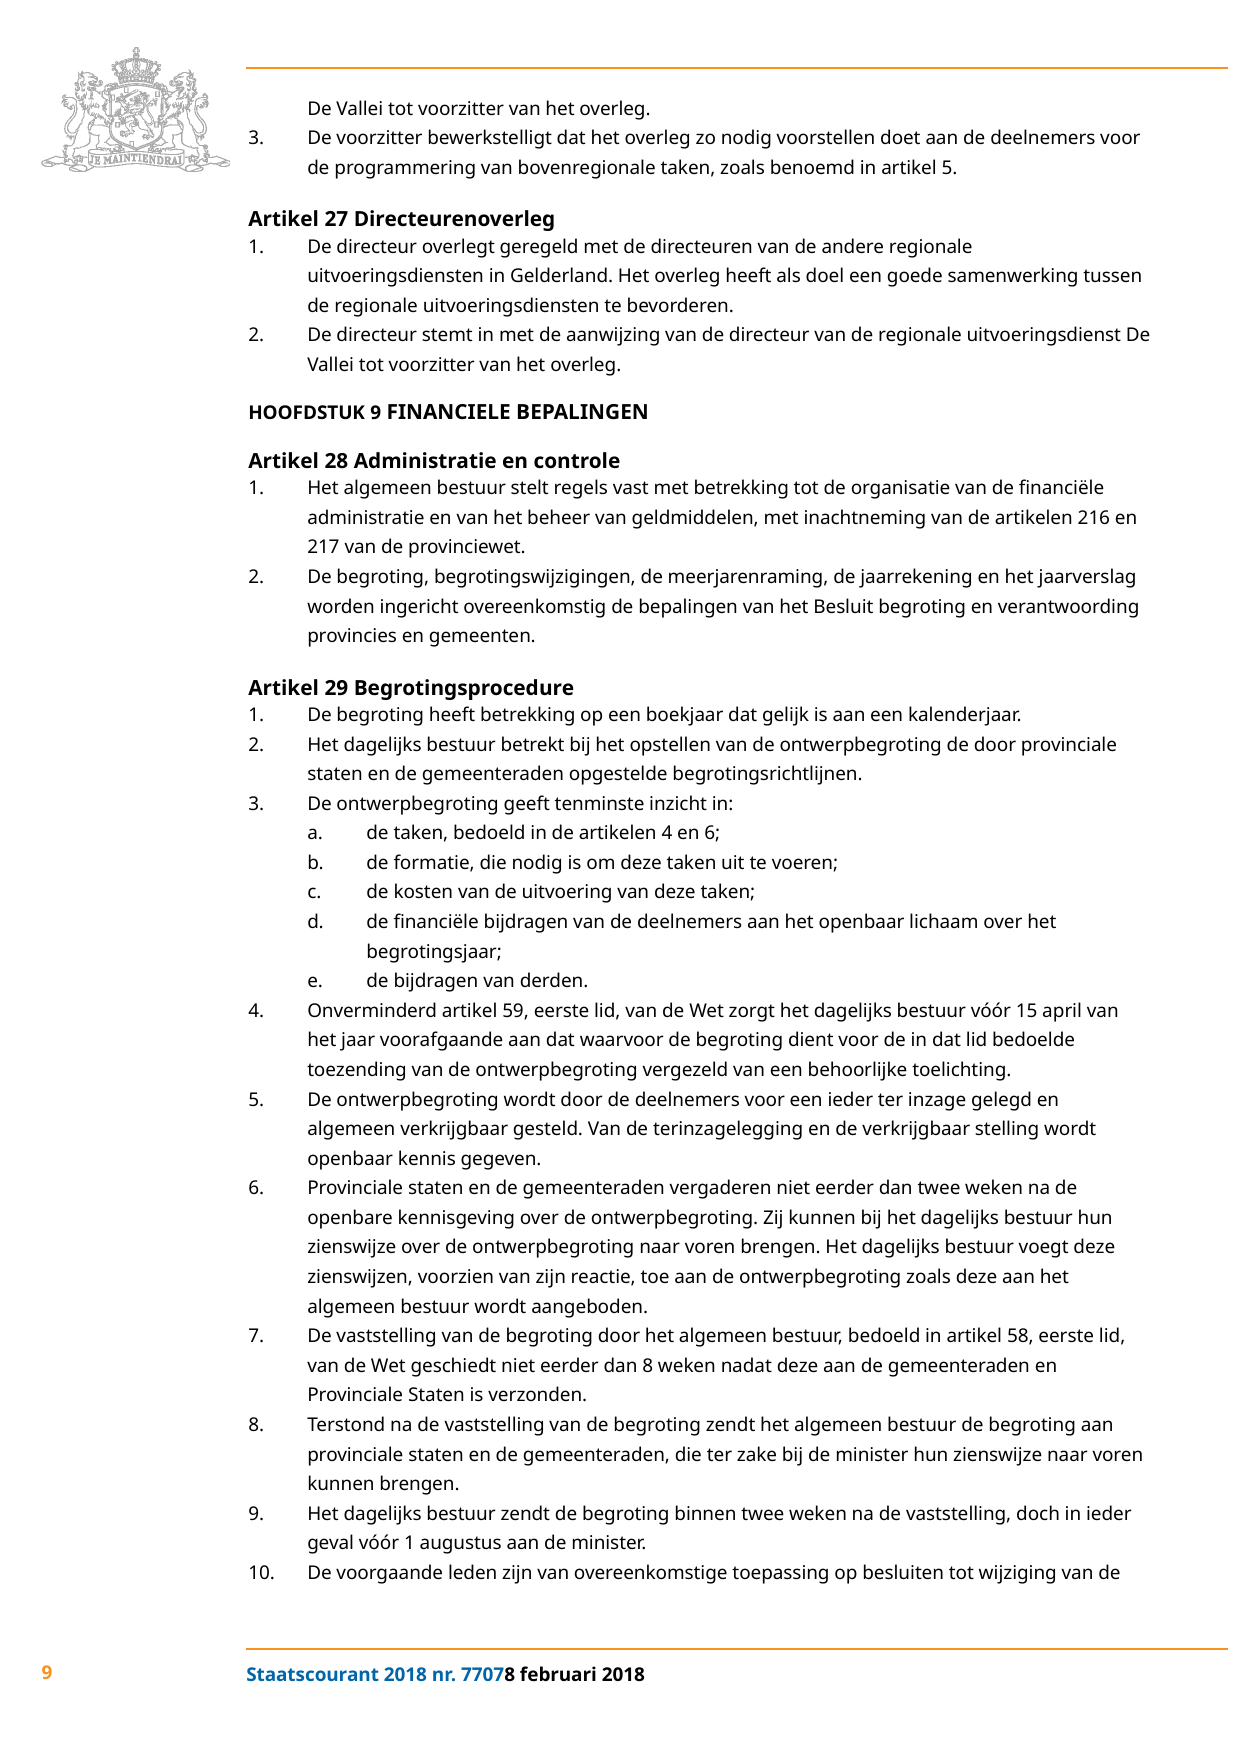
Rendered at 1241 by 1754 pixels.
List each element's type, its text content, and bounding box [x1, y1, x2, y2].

list De Vallei tot voorzitter van het overleg. [248, 95, 1152, 121]
text Artikel 28 Administratie en controle [248, 446, 1152, 474]
list Het dagelijks bestuur betrekt bij het opstellen van de ontwerpbegroting de door provinciale staten en de gemeenteraden opgestelde begrotingsrichtlijnen. [248, 731, 1152, 786]
list de kosten van de uitvoering van deze taken; [307, 879, 1152, 904]
list de taken, bedoeld in de artikelen 4 en 6; [307, 819, 1152, 845]
text Artikel 29 Begrotingsprocedure [248, 673, 1152, 701]
list De ontwerpbegroting geeft tenminste inzicht in: [248, 790, 1152, 816]
list Het dagelijks bestuur zendt de begroting binnen twee weken na de vaststelling, doch in ieder geval vóór 1 augustus aan de minister. [248, 1500, 1152, 1555]
list De directeur overlegt geregeld met de directeuren van de andere regionale uitvoeringsdiensten in Gelderland. Het overleg heeft als doel een goede samenwerking tussen de regionale uitvoeringsdiensten te bevorderen. [248, 233, 1152, 318]
list De directeur stemt in met de aanwijzing van de directeur van de regionale uitvoeringsdienst De Vallei tot voorzitter van het overleg. [248, 322, 1152, 377]
list de bijdragen van derden. [307, 967, 1152, 993]
list de formatie, die nodig is om deze taken uit te voeren; [307, 849, 1152, 875]
list De begroting, begrotingswijzigingen, de meerjarenraming, de jaarrekening en het jaarverslag worden ingericht overeenkomstig de bepalingen van het Besluit begroting en verantwoording provincies en gemeenten. [248, 563, 1152, 648]
list Onverminderd artikel 59, eerste lid, van de Wet zorgt het dagelijks bestuur vóór 15 april van het jaar voorafgaande aan dat waarvoor de begroting dient voor de in dat lid bedoelde toezending van de ontwerpbegroting vergezeld van een behoorlijke toelichting. [248, 997, 1152, 1082]
list Het algemeen bestuur stelt regels vast met betrekking tot de organisatie van de financiële administratie en van het beheer van geldmiddelen, met inachtneming van de artikelen 216 en 217 van de provinciewet. [248, 474, 1152, 559]
list De begroting heeft betrekking op een boekjaar dat gelijk is aan een kalenderjaar. [248, 701, 1152, 727]
picture [41, 47, 231, 172]
list Terstond na de vaststelling van de begroting zendt het algemeen bestuur de begroting aan provinciale staten en de gemeenteraden, die ter zake bij de minister hun zienswijze naar voren kunnen brengen. [248, 1411, 1152, 1496]
list Provinciale staten en de gemeenteraden vergaderen niet eerder dan twee weken na de openbare kennisgeving over de ontwerpbegroting. Zij kunnen bij het dagelijks bestuur hun zienswijze over de ontwerpbegroting naar voren brengen. Het dagelijks bestuur voegt deze zienswijzen, voorzien van zijn reactie, toe aan de ontwerpbegroting zoals deze aan het algemeen bestuur wordt aangeboden. [248, 1174, 1152, 1319]
list de financiële bijdragen van de deelnemers aan het openbaar lichaam over het begrotingsjaar; [307, 908, 1152, 964]
list De vaststelling van de begroting door het algemeen bestuur, bedoeld in artikel 58, eerste lid, van de Wet geschiedt niet eerder dan 8 weken nadat deze aan de gemeenteraden en Provinciale Staten is verzonden. [248, 1322, 1152, 1407]
list De voorgaande leden zijn van overeenkomstige toepassing op besluiten tot wijziging van de [248, 1559, 1152, 1585]
list De voorzitter bewerkstelligt dat het overleg zo nodig voorstellen doet aan de deelnemers voor de programmering van bovenregionale taken, zoals benoemd in artikel 5. [248, 124, 1152, 180]
text Artikel 27 Directeurenoverleg [248, 204, 1152, 233]
list De ontwerpbegroting wordt door de deelnemers voor een ieder ter inzage gelegd en algemeen verkrijgbaar gesteld. Van de terinzagelegging en de verkrijgbaar stelling wordt openbaar kennis gegeven. [248, 1086, 1152, 1171]
text HOOFDSTUK 9 FINANCIELE BEPALINGEN [248, 397, 1152, 425]
